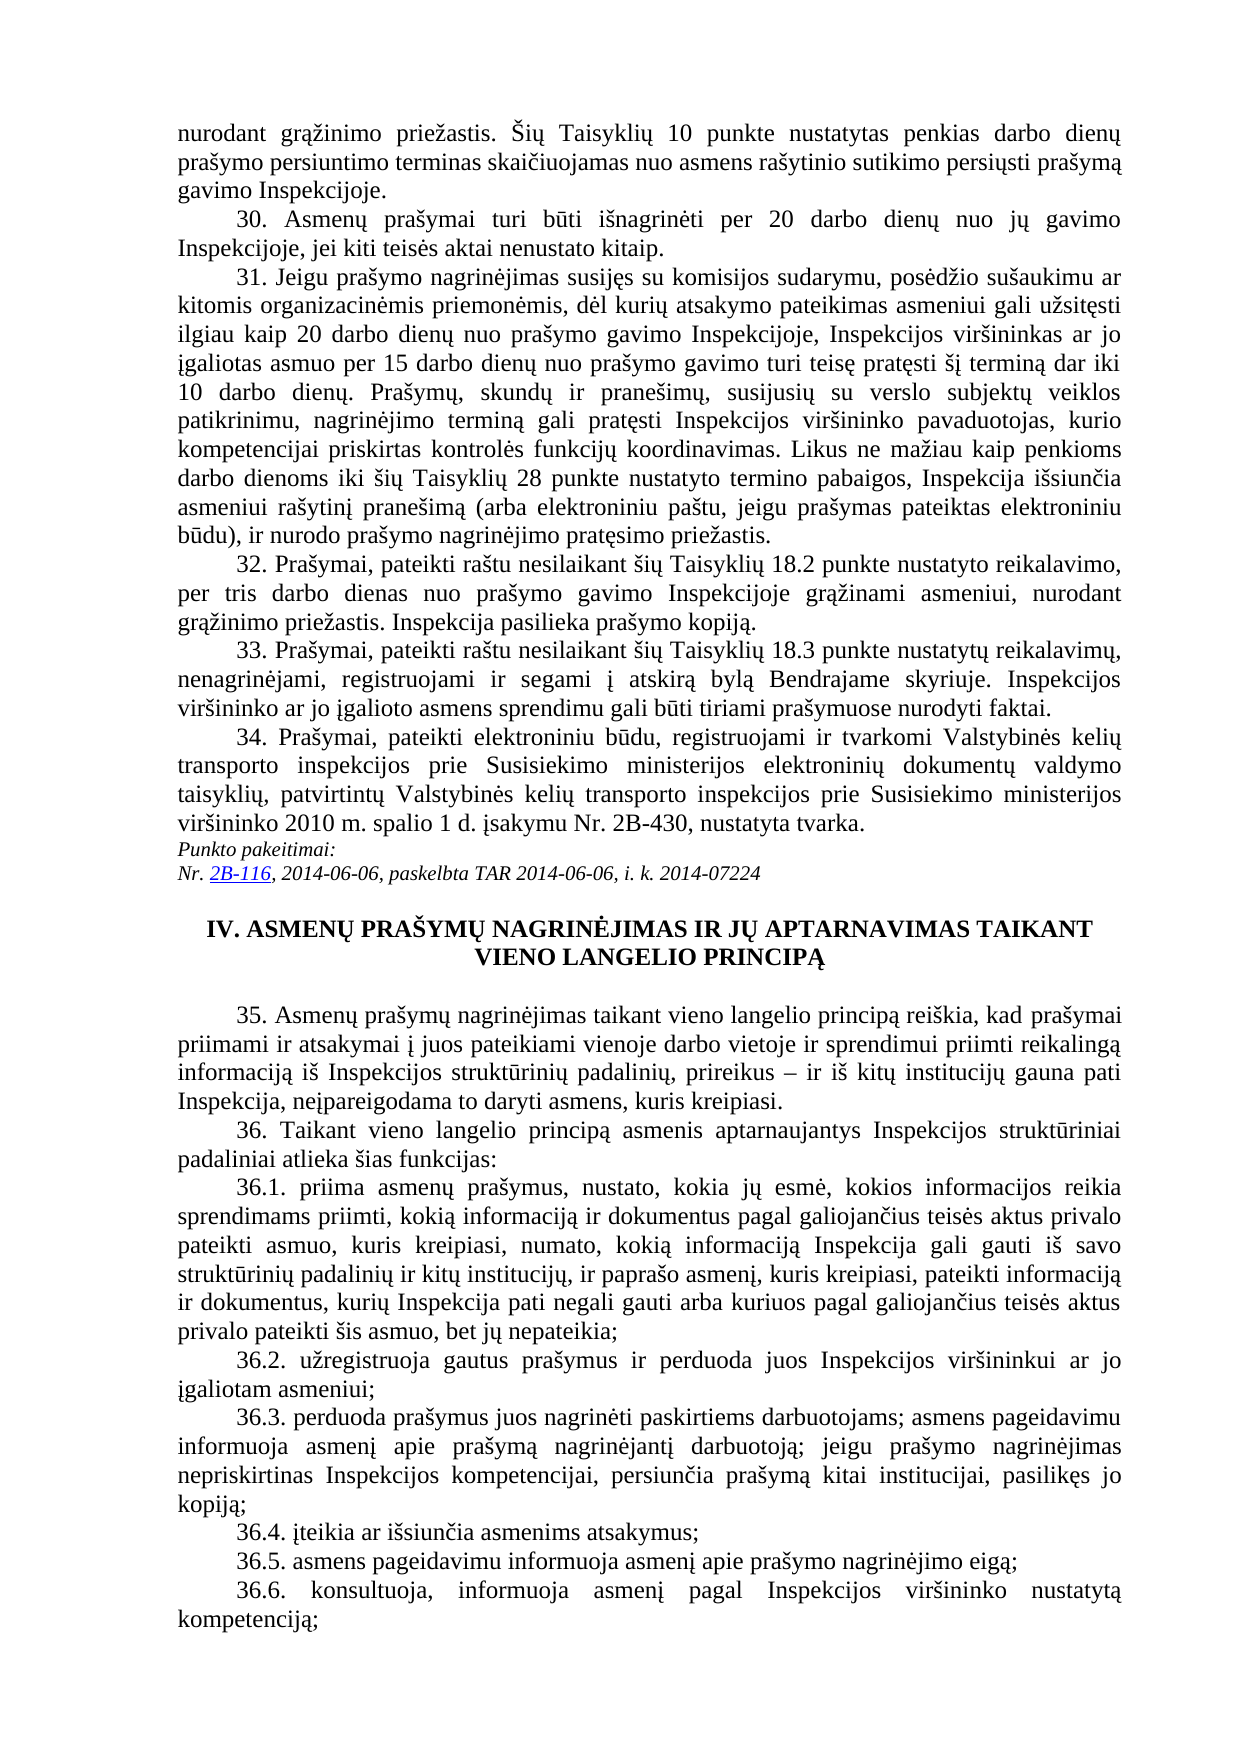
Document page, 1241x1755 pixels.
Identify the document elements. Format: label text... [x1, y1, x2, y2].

text 36.4. įteikia ar išsiunčia asmenims atsakymus; [177, 1517, 1122, 1546]
text 33. Prašymai, pateikti raštu nesilaikant šių Taisyklių 18.3 punkte nustatytų reikalavimų, nenagrinėjami, registruojami ir segami į atskirą bylą Bendrajame skyriuje. Inspekcijos viršininko ar jo įgalioto asmens sprendimu gali būti tiriami prašymuose nurodyti faktai. [177, 636, 1122, 722]
text 35. Asmenų prašymų nagrinėjimas taikant vieno langelio principą reiškia, kad prašymai priimami ir atsakymai į juos pateikiami vienoje darbo vietoje ir sprendimui priimti reikalingą informaciją iš Inspekcijos struktūrinių padalinių, prireikus – ir iš kitų institucijų gauna pati Inspekcija, neįpareigodama to daryti asmens, kuris kreipiasi. [177, 1000, 1122, 1115]
text 36.6. konsultuoja, informuoja asmenį pagal Inspekcijos viršininko nustatytą kompetenciją; [177, 1575, 1122, 1632]
text 31. Jeigu prašymo nagrinėjimas susijęs su komisijos sudarymu, posėdžio sušaukimu ar kitomis organizacinėmis priemonėmis, dėl kurių atsakymo pateikimas asmeniui gali užsitęsti ilgiau kaip 20 darbo dienų nuo prašymo gavimo Inspekcijoje, Inspekcijos viršininkas ar jo įgaliotas asmuo per 15 darbo dienų nuo prašymo gavimo turi teisę pratęsti šį terminą dar iki 10 darbo dienų. Prašymų, skundų ir pranešimų, susijusių su verslo subjektų veiklos patikrinimu, nagrinėjimo terminą gali pratęsti Inspekcijos viršininko pavaduotojas, kurio kompetencijai priskirtas kontrolės funkcijų koordinavimas. Likus ne mažiau kaip penkioms darbo dienoms iki šių Taisyklių 28 punkte nustatyto termino pabaigos, Inspekcija išsiunčia asmeniui rašytinį pranešimą (arba elektroniniu paštu, jeigu prašymas pateiktas elektroniniu būdu), ir nurodo prašymo nagrinėjimo pratęsimo priežastis. [177, 262, 1122, 549]
text 36.3. perduoda prašymus juos nagrinėti paskirtiems darbuotojams; asmens pageidavimu informuoja asmenį apie prašymą nagrinėjantį darbuotoją; jeigu prašymo nagrinėjimas nepriskirtinas Inspekcijos kompetencijai, persiunčia prašymą kitai institucijai, pasilikęs jo kopiją; [177, 1402, 1122, 1517]
text 36.2. užregistruoja gautus prašymus ir perduoda juos Inspekcijos viršininkui ar jo įgaliotam asmeniui; [177, 1345, 1122, 1402]
text 30. Asmenų prašymai turi būti išnagrinėti per 20 darbo dienų nuo jų gavimo Inspekcijoje, jei kiti teisės aktai nenustato kitaip. [177, 204, 1122, 262]
text 32. Prašymai, pateikti raštu nesilaikant šių Taisyklių 18.2 punkte nustatyto reikalavimo, per tris darbo dienas nuo prašymo gavimo Inspekcijoje grąžinami asmeniui, nurodant grąžinimo priežastis. Inspekcija pasilieka prašymo kopiją. [177, 549, 1122, 636]
text 36. Taikant vieno langelio principą asmenis aptarnaujantys Inspekcijos struktūriniai padaliniai atlieka šias funkcijas: [177, 1115, 1122, 1172]
text 36.5. asmens pageidavimu informuoja asmenį apie prašymo nagrinėjimo eigą; [177, 1546, 1122, 1575]
text nurodant grąžinimo priežastis. Šių Taisyklių 10 punkte nustatytas penkias darbo dienų prašymo persiuntimo terminas skaičiuojamas nuo asmens rašytinio sutikimo persiųsti prašymą gavimo Inspekcijoje. [177, 118, 1122, 204]
text 34. Prašymai, pateikti elektroniniu būdu, registruojami ir tvarkomi Valstybinės kelių transporto inspekcijos prie Susisiekimo ministerijos elektroninių dokumentų valdymo taisyklių, patvirtintų Valstybinės kelių transporto inspekcijos prie Susisiekimo ministerijos viršininko 2010 m. spalio 1 d. įsakymu Nr. 2B-430, nustatyta tvarka. [177, 722, 1122, 837]
text 36.1. priima asmenų prašymus, nustato, kokia jų esmė, kokios informacijos reikia sprendimams priimti, kokią informaciją ir dokumentus pagal galiojančius teisės aktus privalo pateikti asmuo, kuris kreipiasi, numato, kokią informaciją Inspekcija gali gauti iš savo struktūrinių padalinių ir kitų institucijų, ir paprašo asmenį, kuris kreipiasi, pateikti informaciją ir dokumentus, kurių Inspekcija pati negali gauti arba kuriuos pagal galiojančius teisės aktus privalo pateikti šis asmuo, bet jų nepateikia; [177, 1172, 1122, 1345]
text Nr. 2B-116, 2014-06-06, paskelbta TAR 2014-06-06, i. k. 2014-07224 [177, 861, 1122, 885]
text Punkto pakeitimai: [177, 837, 1122, 861]
text IV. ASMENŲ PRAŠYMŲ NAGRINĖJIMAS IR JŲ APTARNAVIMAS TAIKANT VIENO LANGELIO PRINCIPĄ [177, 914, 1122, 971]
